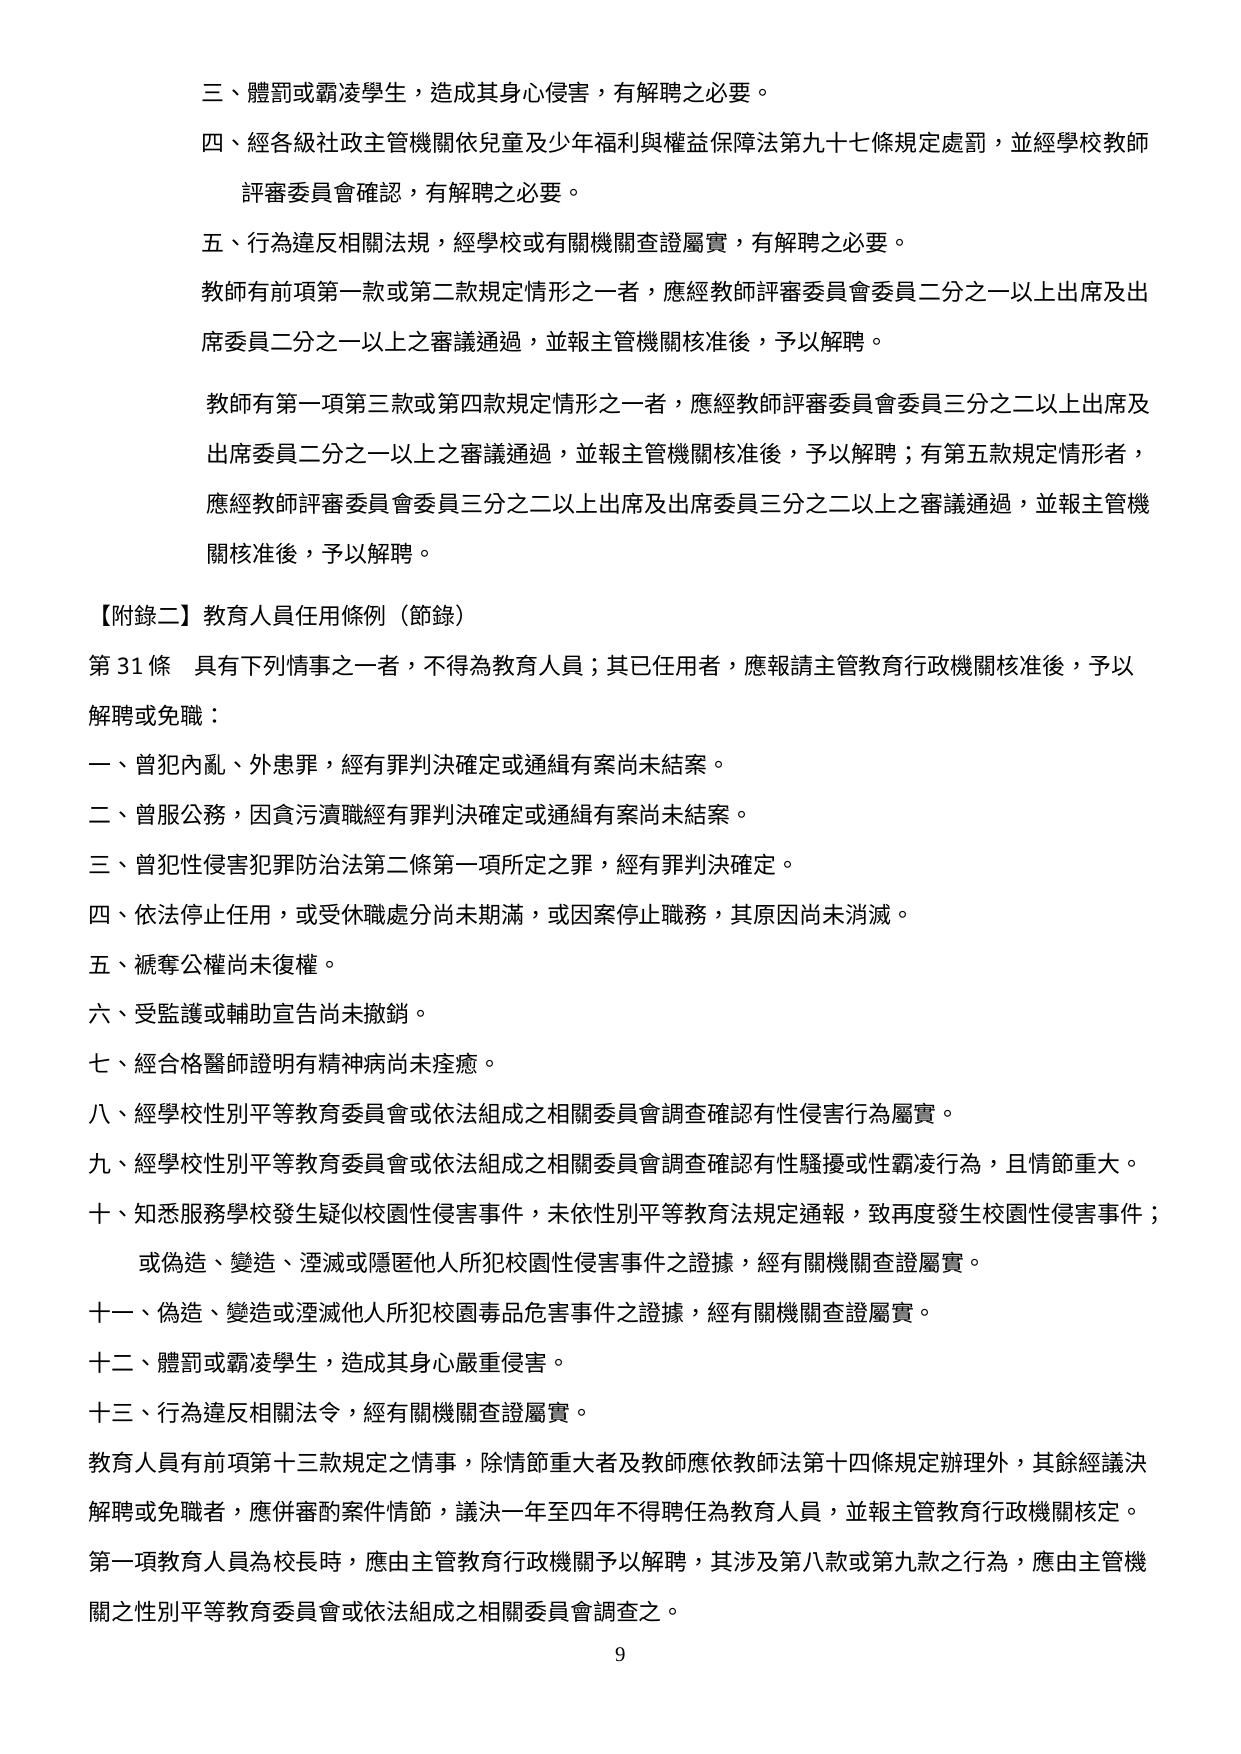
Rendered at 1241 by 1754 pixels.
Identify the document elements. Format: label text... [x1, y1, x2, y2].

text 五、褫奪公權尚未復權。 [89, 947, 1152, 980]
text 十一、偽造、變造或湮滅他人所犯校園毒品危害事件之證據，經有關機關查證屬實。 [89, 1295, 1152, 1328]
text 二、曾服公務，因貪污瀆職經有罪判決確定或通緝有案尚未結案。 [89, 797, 1152, 830]
text 九、經學校性別平等教育委員會或依法組成之相關委員會調查確認有性騷擾或性霸凌行為，且情節重大。 [89, 1146, 1152, 1179]
text 三、曾犯性侵害犯罪防治法第二條第一項所定之罪，經有罪判決確定。 [89, 847, 1152, 880]
text 三、體罰或霸凌學生，造成其身心侵害，有解聘之必要。 [201, 75, 1152, 108]
text 七、經合格醫師證明有精神病尚未痊癒。 [89, 1046, 1152, 1079]
text 教師有前項第一款或第二款規定情形之一者，應經教師評審委員會委員二分之一以上出席及出席委員二分之一以上之審議通過，並報主管機關核准後，予以解聘。 [201, 274, 1152, 357]
text 六、受監護或輔助宣告尚未撤銷。 [89, 996, 1152, 1029]
text 十、知悉服務學校發生疑似校園性侵害事件，未依性別平等教育法規定通報，致再度發生校園性侵害事件；或偽造、變造、湮滅或隱匿他人所犯校園性侵害事件之證據，經有關機關查證屬實。 [89, 1196, 1152, 1278]
text 五、行為違反相關法規，經學校或有關機關查證屬實，有解聘之必要。 [201, 224, 1152, 258]
text 教師有第一項第三款或第四款規定情形之一者，應經教師評審委員會委員三分之二以上出席及出席委員二分之一以上之審議通過，並報主管機關核准後，予以解聘；有第五款規定情形者，應經教師評審委員會委員三分之二以上出席及出席委員三分之二以上之審議通過，並報主管機關核准後，予以解聘。 [207, 386, 1152, 569]
text 十三、行為違反相關法令，經有關機關查證屬實。 [89, 1395, 1152, 1428]
text 教育人員有前項第十三款規定之情事，除情節重大者及教師應依教師法第十四條規定辦理外，其餘經議決解聘或免職者，應併審酌案件情節，議決一年至四年不得聘任為教育人員，並報主管教育行政機關核定。 [89, 1444, 1152, 1527]
text 第31條 具有下列情事之一者，不得為教育人員；其已任用者，應報請主管教育行政機關核准後，予以解聘或免職： [89, 648, 1152, 731]
text 四、依法停止任用，或受休職處分尚未期滿，或因案停止職務，其原因尚未消滅。 [89, 897, 1152, 930]
text 一、曾犯內亂、外患罪，經有罪判決確定或通緝有案尚未結案。 [89, 747, 1152, 781]
text 八、經學校性別平等教育委員會或依法組成之相關委員會調查確認有性侵害行為屬實。 [89, 1096, 1152, 1129]
text 第一項教育人員為校長時，應由主管教育行政機關予以解聘，其涉及第八款或第九款之行為，應由主管機關之性別平等教育委員會或依法組成之相關委員會調查之。 [89, 1544, 1152, 1627]
text 十二、體罰或霸凌學生，造成其身心嚴重侵害。 [89, 1345, 1152, 1378]
text 四、經各級社政主管機關依兒童及少年福利與權益保障法第九十七條規定處罰，並經學校教師評審委員會確認，有解聘之必要。 [201, 125, 1152, 208]
text 【附錄二】教育人員任用條例（節錄） [89, 598, 1152, 631]
